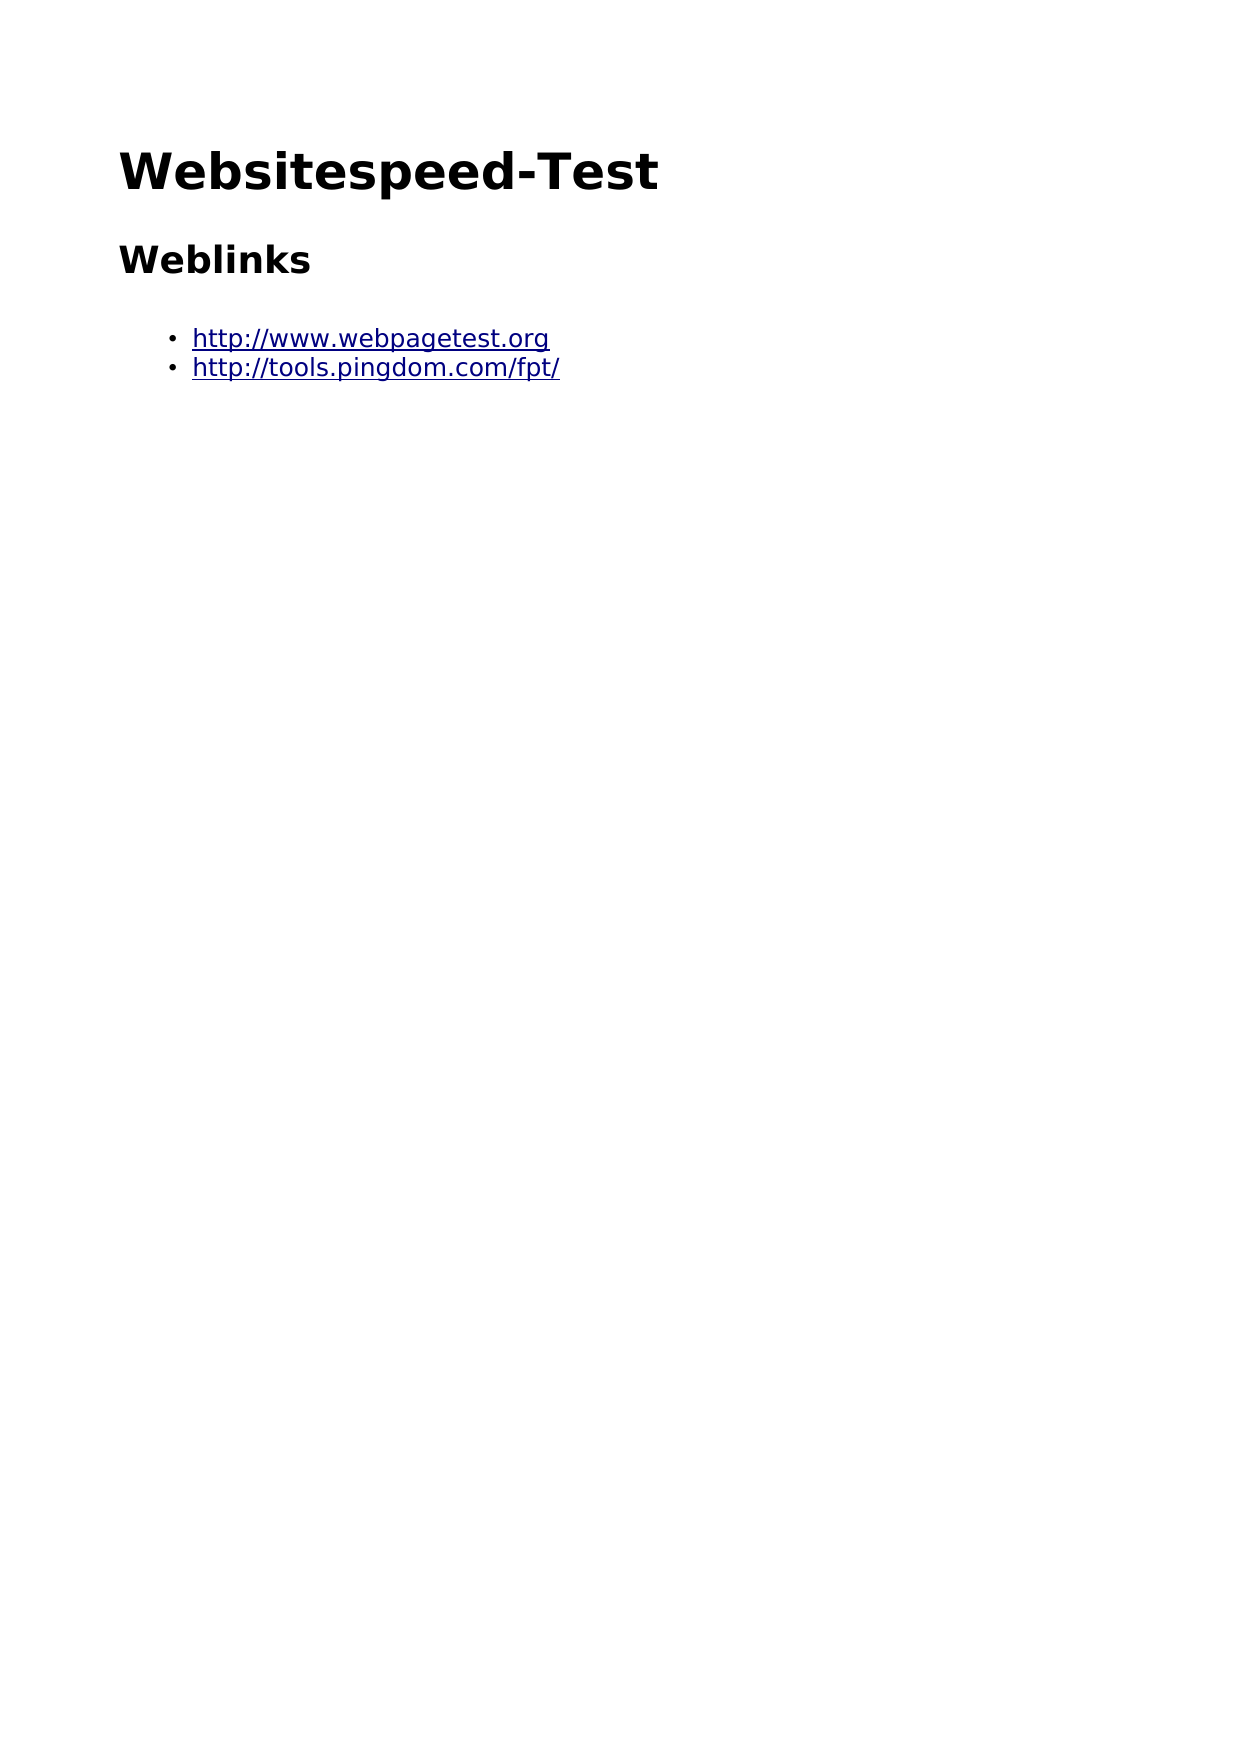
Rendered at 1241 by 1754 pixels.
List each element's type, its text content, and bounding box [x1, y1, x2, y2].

list http://www.webpagetest.org [177, 324, 1122, 354]
subtitle Weblinks [118, 239, 1122, 282]
list http://tools.pingdom.com/fpt/ [177, 354, 1122, 383]
subtitle Websitespeed-Test [118, 143, 1122, 201]
